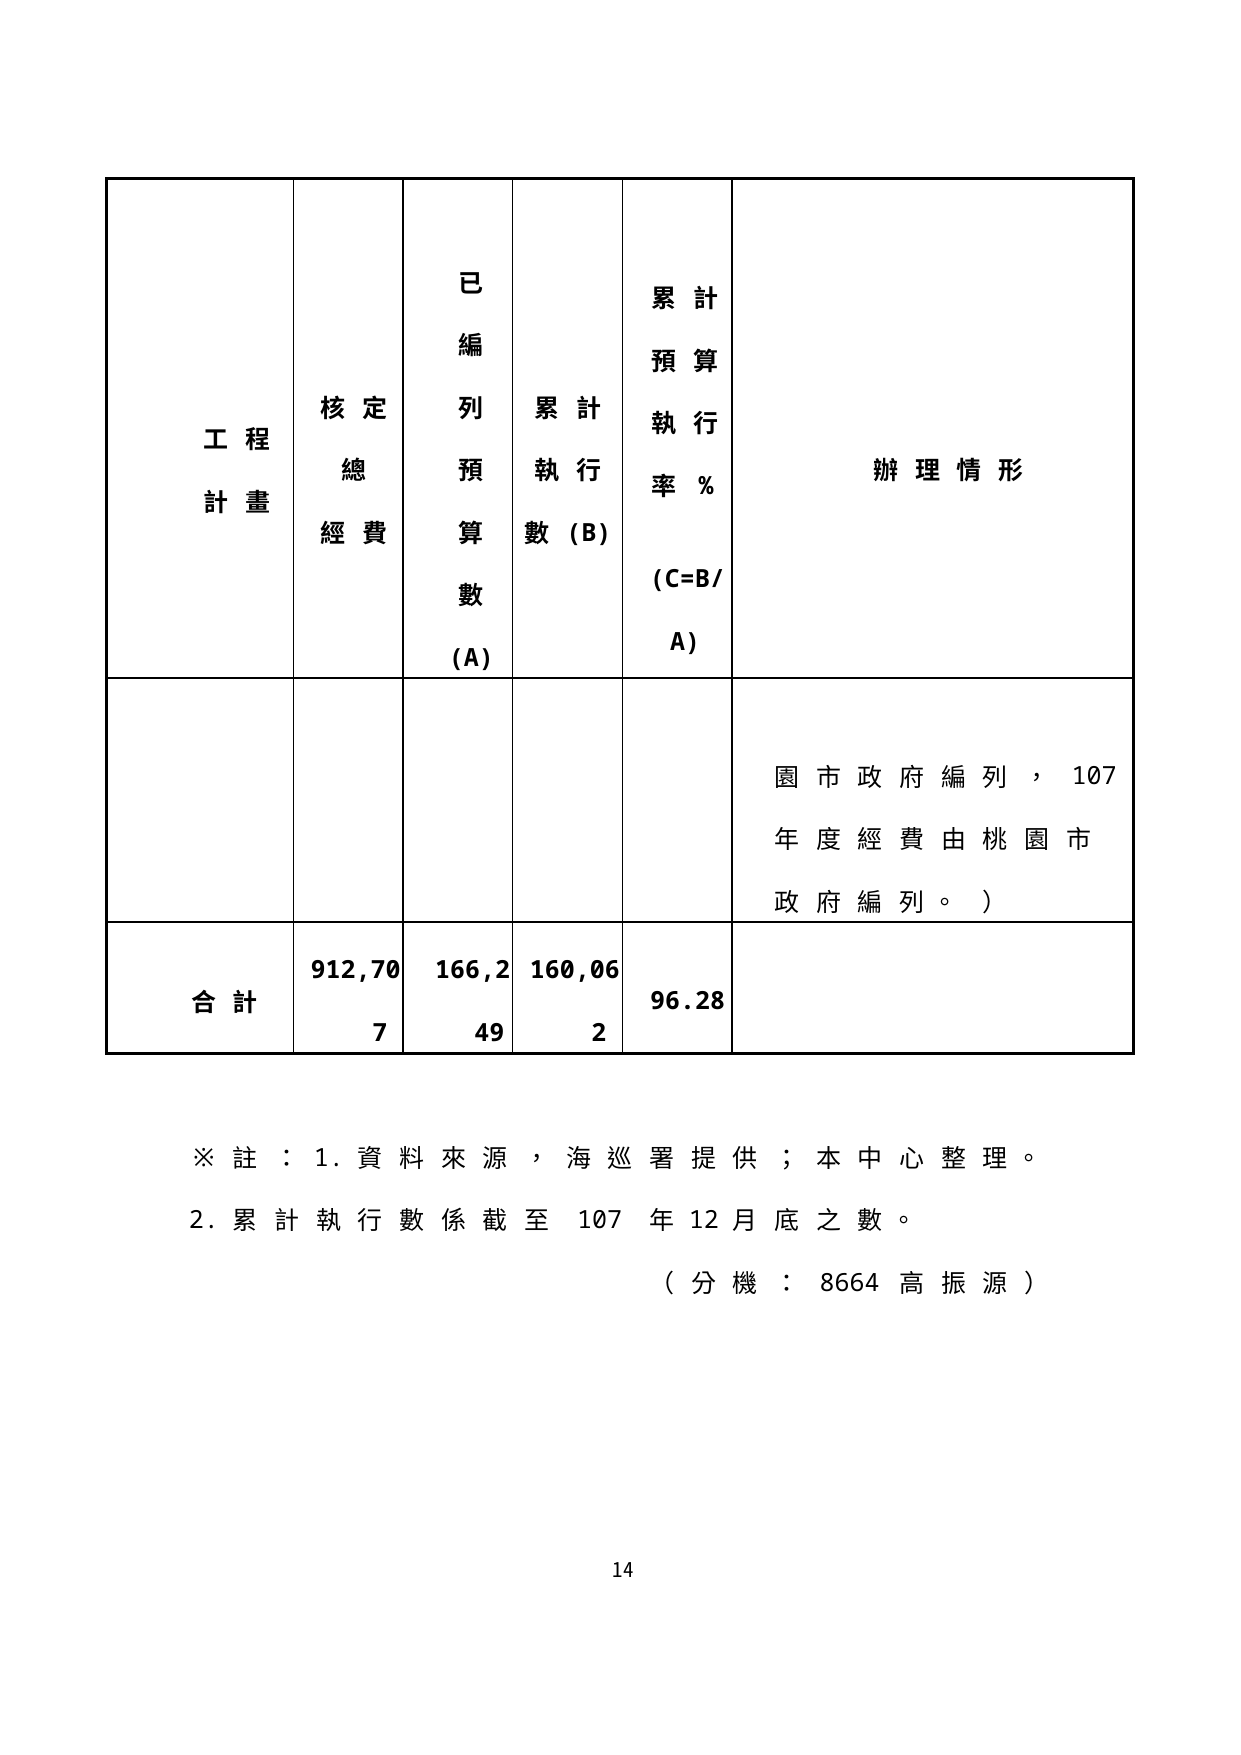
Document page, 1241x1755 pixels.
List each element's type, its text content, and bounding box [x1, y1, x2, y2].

text ※註：1.資料來源，海巡署提供；本中心整理。 [31, 1115, 1058, 1177]
table_header 累計預算執行率% (C=B/A) [623, 180, 731, 677]
table_cell 166,249 [404, 923, 512, 1052]
table_header 工程計畫 [108, 180, 293, 677]
table_cell [513, 679, 622, 921]
table_cell [404, 679, 512, 921]
table_header 核定總 經費 [294, 180, 402, 677]
text 2.累計執行數係截至107年12月底之數。 [31, 1177, 1058, 1240]
table_header 累計執行數(B) [513, 180, 622, 677]
table_cell [733, 923, 1132, 1052]
table_header 辦理情形 [733, 180, 1132, 677]
table_cell [108, 679, 293, 921]
table_header 已編列預算數(A) [404, 180, 512, 677]
table_cell [294, 679, 402, 921]
text （分機：8664高振源） [183, 1240, 1058, 1302]
table_cell [623, 679, 731, 921]
table_cell 園市政府編列，107年度經費由桃園市政府編列。） [733, 679, 1132, 921]
table_cell 160,062 [513, 923, 622, 1052]
table_cell 96.28 [623, 923, 731, 1052]
table_cell 912,707 [294, 923, 402, 1052]
table_cell 合計 [108, 923, 293, 1052]
